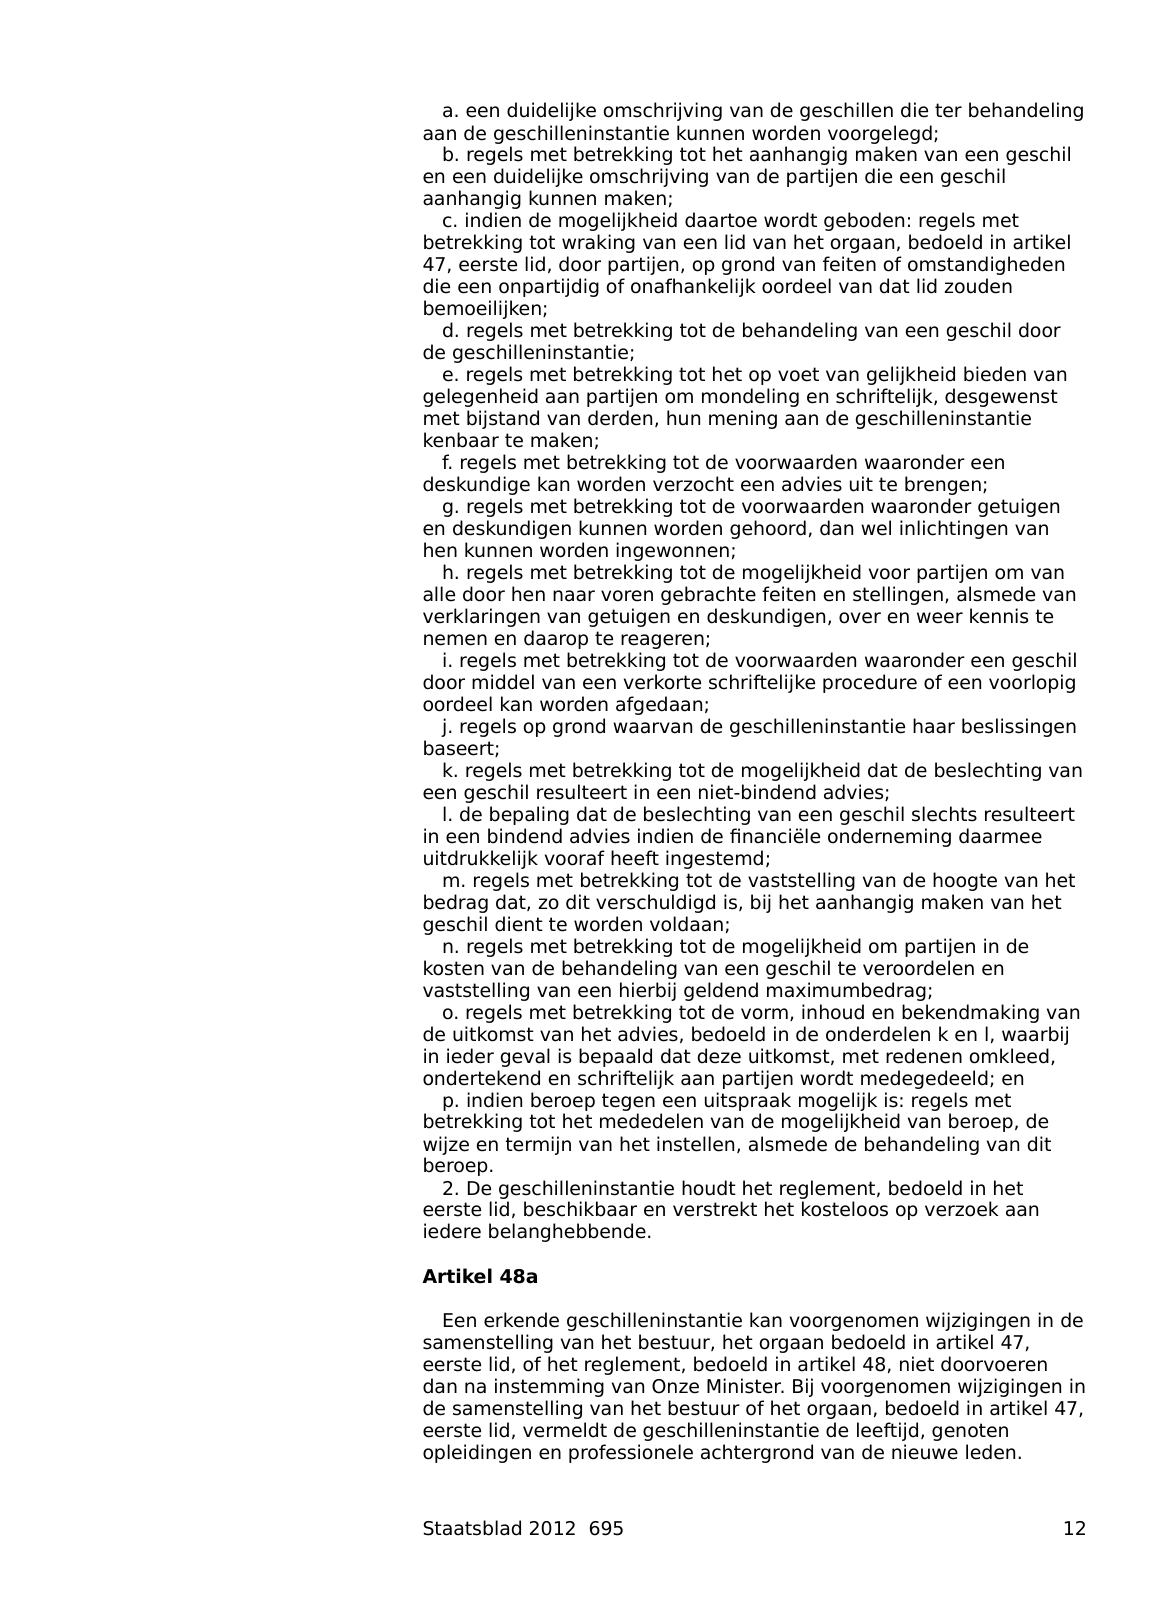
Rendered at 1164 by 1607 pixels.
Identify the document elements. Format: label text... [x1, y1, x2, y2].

text 2. De geschilleninstantie houdt het reglement, bedoeld in het eerste lid, beschikbaar en verstrekt het kosteloos op verzoek aan iedere belanghebbende. [422, 1177, 1087, 1243]
text h. regels met betrekking tot de mogelijkheid voor partijen om van alle door hen naar voren gebrachte feiten en stellingen, alsmede van verklaringen van getuigen en deskundigen, over en weer kennis te nemen en daarop te reageren; [422, 562, 1087, 650]
subtitle Artikel 48a [422, 1266, 1087, 1287]
text m. regels met betrekking tot de vaststelling van de hoogte van het bedrag dat, zo dit verschuldigd is, bij het aanhangig maken van het geschil dient te worden voldaan; [422, 870, 1087, 936]
text b. regels met betrekking tot het aanhangig maken van een geschil en een duidelijke omschrijving van de partijen die een geschil aanhangig kunnen maken; [422, 144, 1087, 210]
text k. regels met betrekking tot de mogelijkheid dat de beslechting van een geschil resulteert in een niet-bindend advies; [422, 760, 1087, 804]
text f. regels met betrekking tot de voorwaarden waaronder een deskundige kan worden verzocht een advies uit te brengen; [422, 452, 1087, 496]
text p. indien beroep tegen een uitspraak mogelijk is: regels met betrekking tot het mededelen van de mogelijkheid van beroep, de wijze en termijn van het instellen, alsmede de behandeling van dit beroep. [422, 1089, 1087, 1177]
text n. regels met betrekking tot de mogelijkheid om partijen in de kosten van de behandeling van een geschil te veroordelen en vaststelling van een hierbij geldend maximumbedrag; [422, 936, 1087, 1002]
text g. regels met betrekking tot de voorwaarden waaronder getuigen en deskundigen kunnen worden gehoord, dan wel inlichtingen van hen kunnen worden ingewonnen; [422, 496, 1087, 562]
text l. de bepaling dat de beslechting van een geschil slechts resulteert in een bindend advies indien de financiële onderneming daarmee uitdrukkelijk vooraf heeft ingestemd; [422, 804, 1087, 870]
text o. regels met betrekking tot de vorm, inhoud en bekendmaking van de uitkomst van het advies, bedoeld in de onderdelen k en l, waarbij in ieder geval is bepaald dat deze uitkomst, met redenen omkleed, ondertekend en schriftelijk aan partijen wordt medegedeeld; en [422, 1002, 1087, 1089]
text c. indien de mogelijkheid daartoe wordt geboden: regels met betrekking tot wraking van een lid van het orgaan, bedoeld in artikel 47, eerste lid, door partijen, op grond van feiten of omstandigheden die een onpartijdig of onafhankelijk oordeel van dat lid zouden bemoeilijken; [422, 210, 1087, 320]
text d. regels met betrekking tot de behandeling van een geschil door de geschilleninstantie; [422, 320, 1087, 364]
text i. regels met betrekking tot de voorwaarden waaronder een geschil door middel van een verkorte schriftelijke procedure of een voorlopig oordeel kan worden afgedaan; [422, 650, 1087, 716]
text a. een duidelijke omschrijving van de geschillen die ter behandeling aan de geschilleninstantie kunnen worden voorgelegd; [422, 100, 1087, 144]
text Een erkende geschilleninstantie kan voorgenomen wijzigingen in de samenstelling van het bestuur, het orgaan bedoeld in artikel 47, eerste lid, of het reglement, bedoeld in artikel 48, niet doorvoeren dan na instemming van Onze Minister. Bij voorgenomen wijzigingen in de samenstelling van het bestuur of het orgaan, bedoeld in artikel 47, eerste lid, vermeldt de geschilleninstantie de leeftijd, genoten opleidingen en professionele achtergrond van de nieuwe leden. [422, 1310, 1087, 1463]
text j. regels op grond waarvan de geschilleninstantie haar beslissingen baseert; [422, 716, 1087, 760]
text e. regels met betrekking tot het op voet van gelijkheid bieden van gelegenheid aan partijen om mondeling en schriftelijk, desgewenst met bijstand van derden, hun mening aan de geschilleninstantie kenbaar te maken; [422, 364, 1087, 452]
